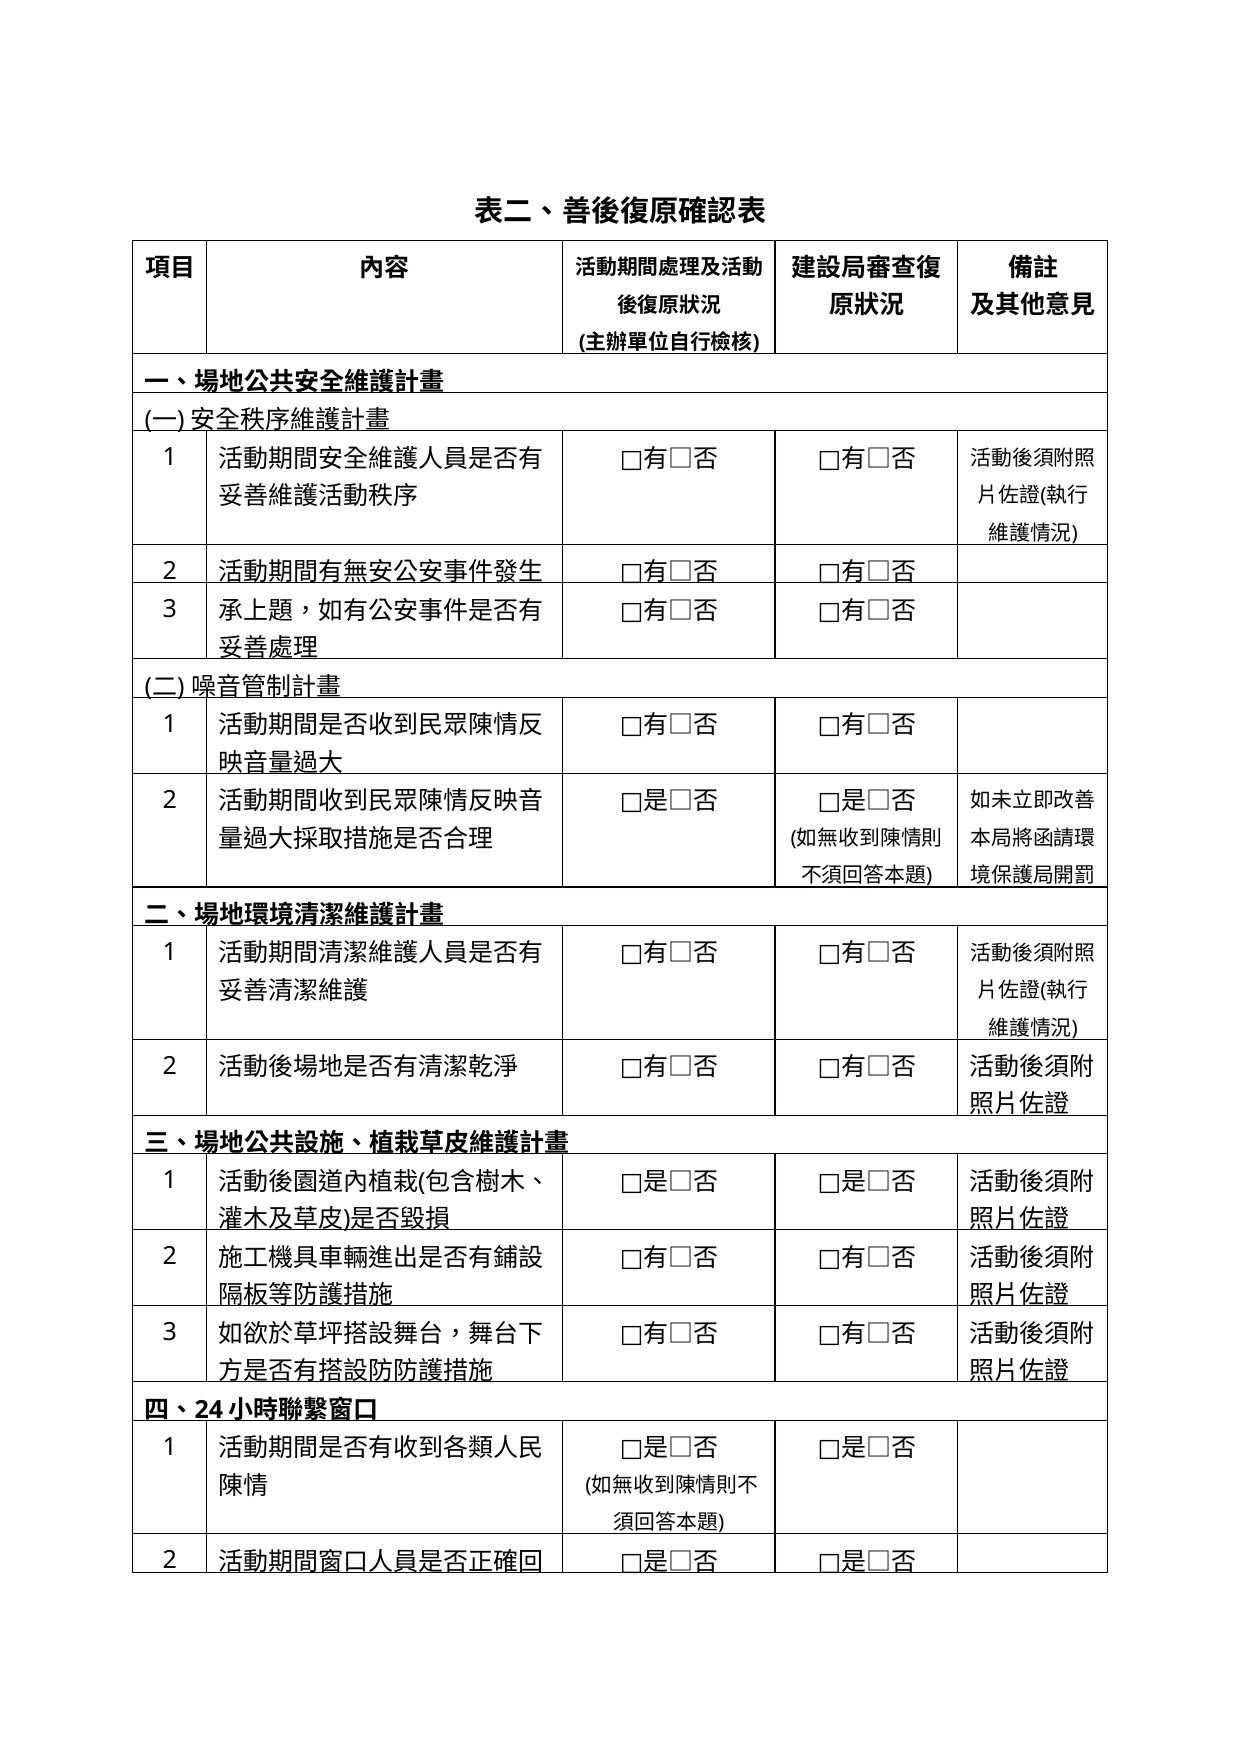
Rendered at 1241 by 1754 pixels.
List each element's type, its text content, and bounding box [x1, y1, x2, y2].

table_cell 活動期間收到民眾陳情反映音量過大採取措施是否合理 [207, 774, 562, 886]
table_cell □有□否 [776, 545, 957, 582]
table_cell □有□否 [563, 1230, 774, 1305]
table_cell 活動後須附照片佐證 [958, 1230, 1107, 1305]
table_cell □有□否 [563, 545, 774, 582]
table_cell □有□否 [776, 431, 957, 544]
table_header 建設局審查復原狀況 [776, 241, 957, 353]
table_cell □有□否 [776, 926, 957, 1038]
table_cell 1 [133, 698, 206, 773]
table_cell 2 [133, 1230, 206, 1305]
table_cell 活動期間清潔維護人員是否有妥善清潔維護 [207, 926, 562, 1038]
table_cell 2 [133, 1534, 206, 1572]
table_cell 1 [133, 1154, 206, 1229]
table_cell □是□否 [776, 1421, 957, 1533]
table_cell 活動後場地是否有清潔乾淨 [207, 1040, 562, 1114]
table_cell 活動期間安全維護人員是否有妥善維護活動秩序 [207, 431, 562, 544]
table_cell 2 [133, 1040, 206, 1114]
table_header 備註 及其他意見 [958, 241, 1107, 353]
table_cell 活動後園道內植栽(包含樹木、灌木及草皮)是否毀損 [207, 1154, 562, 1229]
table_cell 一、場地公共安全維護計畫 [133, 354, 1107, 392]
table_cell [958, 545, 1107, 582]
table_cell 1 [133, 431, 206, 544]
table_cell □是□否 [776, 1534, 957, 1572]
table_cell □是□否 (如無收到陳情則不須回答本題) [563, 1421, 774, 1533]
table_cell 如未立即改善本局將函請環境保護局開罰 [958, 774, 1107, 886]
table_cell □有□否 [563, 926, 774, 1038]
table_cell (二) 噪音管制計畫 [133, 659, 1107, 697]
table_cell 活動期間窗口人員是否正確回 [207, 1534, 562, 1572]
table_cell □是□否 (如無收到陳情則不須回答本題) [776, 774, 957, 886]
table_cell □有□否 [563, 698, 774, 773]
table_cell □有□否 [776, 1040, 957, 1114]
table_cell 活動後須附照片佐證(執行維護情況) [958, 926, 1107, 1038]
table_cell 三、場地公共設施、植栽草皮維護計畫 [133, 1116, 1107, 1153]
table_cell 1 [133, 1421, 206, 1533]
table_cell □是□否 [776, 1154, 957, 1229]
table_cell 如欲於草坪搭設舞台，舞台下方是否有搭設防防護措施 [207, 1306, 562, 1381]
table_cell (一) 安全秩序維護計畫 [133, 393, 1107, 430]
table_cell □是□否 [563, 774, 774, 886]
table_cell 活動後須附照片佐證(執行維護情況) [958, 431, 1107, 544]
table_cell □有□否 [563, 431, 774, 544]
table_cell □是□否 [563, 1534, 774, 1572]
table_cell 承上題，如有公安事件是否有妥善處理 [207, 583, 562, 658]
table_cell 施工機具車輛進出是否有鋪設隔板等防護措施 [207, 1230, 562, 1305]
table_cell 1 [133, 926, 206, 1038]
table_cell □有□否 [776, 1230, 957, 1305]
table_cell 二、場地環境清潔維護計畫 [133, 888, 1107, 925]
table_header 活動期間處理及活動後復原狀況 (主辦單位自行檢核) [563, 241, 774, 353]
table_cell 活動後須附照片佐證 [958, 1306, 1107, 1381]
table_cell 2 [133, 774, 206, 886]
table_cell 活動期間有無安公安事件發生 [207, 545, 562, 582]
table_cell 四、24小時聯繫窗口 [133, 1382, 1107, 1420]
table_cell □有□否 [563, 583, 774, 658]
table_cell □有□否 [563, 1040, 774, 1114]
table_cell □是□否 [563, 1154, 774, 1229]
table_header 項目 [133, 241, 206, 353]
table_cell □有□否 [776, 583, 957, 658]
table_cell [958, 1534, 1107, 1572]
table_cell 3 [133, 583, 206, 658]
table_cell □有□否 [776, 698, 957, 773]
text 表二、善後復原確認表 [187, 164, 1053, 239]
table_cell □有□否 [776, 1306, 957, 1381]
table_cell 活動後須附照片佐證 [958, 1154, 1107, 1229]
table_cell 活動期間是否有收到各類人民陳情 [207, 1421, 562, 1533]
table_cell 活動後須附照片佐證 [958, 1040, 1107, 1114]
table_cell 3 [133, 1306, 206, 1381]
table_cell [958, 583, 1107, 658]
table_cell 活動期間是否收到民眾陳情反映音量過大 [207, 698, 562, 773]
table_header 內容 [207, 241, 562, 353]
table_cell 2 [133, 545, 206, 582]
table_cell □有□否 [563, 1306, 774, 1381]
table_cell [958, 1421, 1107, 1533]
table_cell [958, 698, 1107, 773]
